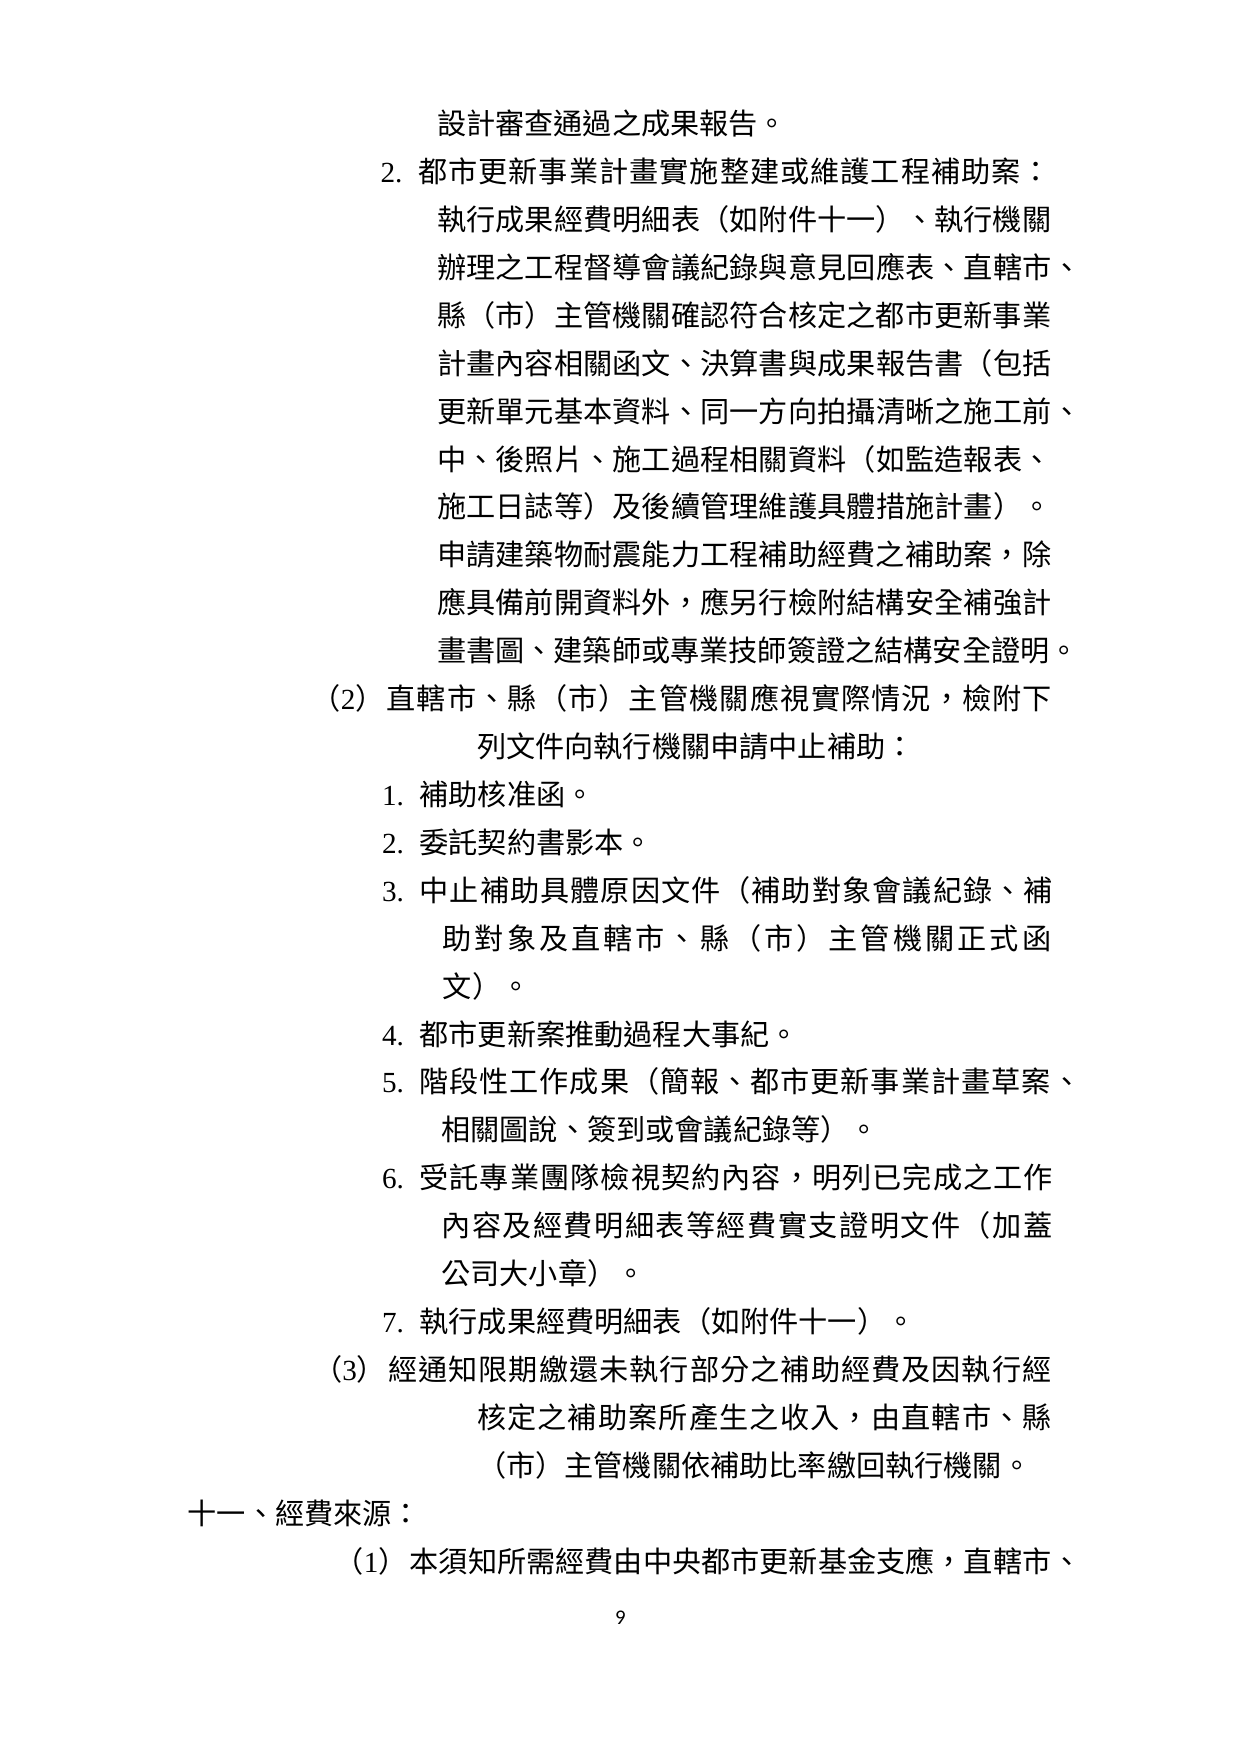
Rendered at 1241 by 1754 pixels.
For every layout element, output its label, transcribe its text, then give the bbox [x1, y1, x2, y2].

list 都市更新事業計畫實施整建或維護工程補助案：執行成果經費明細表（如附件十一）、執行機關辦理之工程督導會議紀錄與意見回應表、直轄市、縣（市）主管機關確認符合核定之都市更新事業計畫內容相關函文、決算書與成果報告書（包括更新單元基本資料、同一方向拍攝清晰之施工前、中、後照片、施工過程相關資料（如監造報表、施工日誌等）及後續管理維護具體措施計畫）。申請建築物耐震能力工程補助經費之補助案，除應具備前開資料外，應另行檢附結構安全補強計畫書圖、建築師或專業技師簽證之結構安全證明。 [380, 144, 1053, 671]
list 設計審查通過之成果報告。 [380, 96, 1053, 144]
list 中止補助具體原因文件（補助對象會議紀錄、補助對象及直轄市、縣（市）主管機關正式函文）。 [382, 863, 1053, 1007]
list 受託專業團隊檢視契約內容，明列已完成之工作內容及經費明細表等經費實支證明文件（加蓋公司大小章）。 [382, 1150, 1053, 1294]
text 十一、經費來源： [187, 1486, 1053, 1534]
list 直轄市、縣（市）主管機關應視實際情況，檢附下列文件向執行機關申請中止補助： [311, 671, 1053, 767]
list 經通知限期繳還未執行部分之補助經費及因執行經核定之補助案所產生之收入，由直轄市、縣（市）主管機關依補助比率繳回執行機關。 [313, 1342, 1053, 1486]
list 階段性工作成果（簡報、都市更新事業計畫草案、相關圖說、簽到或會議紀錄等）。 [382, 1054, 1053, 1150]
list 執行成果經費明細表（如附件十一）。 [382, 1294, 1053, 1342]
list 委託契約書影本。 [382, 815, 1053, 863]
list 本須知所需經費由中央都市更新基金支應，直轄市、縣（市）主管機關應配合納入地方政府年度預算及專款專 [334, 1534, 1053, 1582]
list 補助核准函。 [382, 767, 1053, 815]
list 都市更新案推動過程大事紀。 [382, 1007, 1053, 1054]
